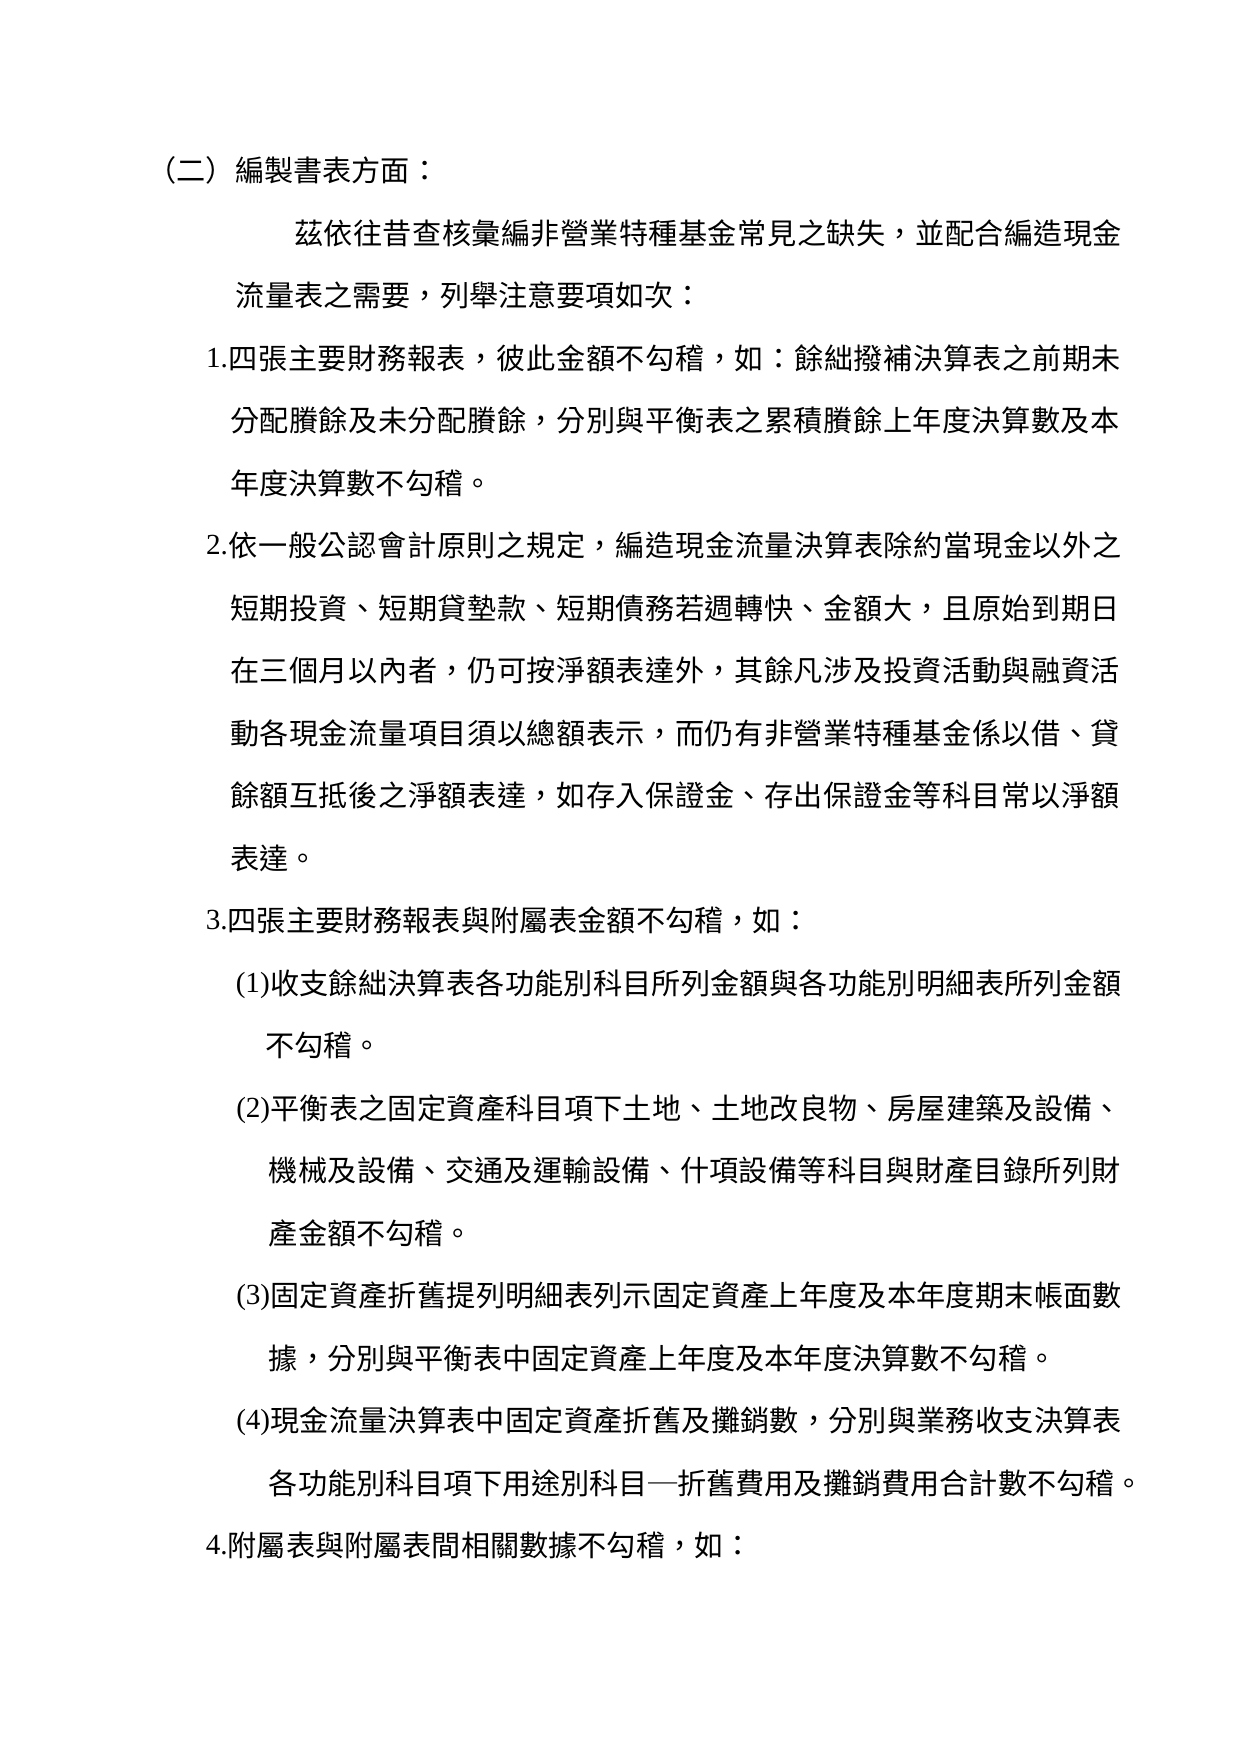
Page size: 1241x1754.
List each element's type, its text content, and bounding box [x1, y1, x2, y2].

text 1.四張主要財務報表，彼此金額不勾稽，如：餘絀撥補決算表之前期未分配賸餘及未分配賸餘，分別與平衡表之累積賸餘上年度決算數及本年度決算數不勾稽。 [206, 315, 1122, 502]
text 4.附屬表與附屬表間相關數據不勾稽，如： [118, 1502, 1122, 1565]
text (1)收支餘絀決算表各功能別科目所列金額與各功能別明細表所列金額不勾稽。 [236, 940, 1122, 1065]
text 2.依一般公認會計原則之規定，編造現金流量決算表除約當現金以外之短期投資、短期貸墊款、短期債務若週轉快、金額大，且原始到期日在三個月以內者，仍可按淨額表達外，其餘凡涉及投資活動與融資活動各現金流量項目須以總額表示，而仍有非營業特種基金係以借、貸餘額互抵後之淨額表達，如存入保證金、存出保證金等科目常以淨額表達。 [206, 502, 1122, 877]
text 3.四張主要財務報表與附屬表金額不勾稽，如： [118, 877, 1122, 940]
text (2)平衡表之固定資產科目項下土地、土地改良物、房屋建築及設備、機械及設備、交通及運輸設備、什項設備等科目與財產目錄所列財產金額不勾稽。 [236, 1065, 1122, 1252]
text 茲依往昔查核彙編非營業特種基金常見之缺失，並配合編造現金流量表之需要，列舉注意要項如次： [236, 190, 1122, 315]
text (4)現金流量決算表中固定資產折舊及攤銷數，分別與業務收支決算表各功能別科目項下用途別科目─折舊費用及攤銷費用合計數不勾稽。 [236, 1377, 1122, 1502]
text （二）編製書表方面： [118, 127, 1122, 190]
text (3)固定資產折舊提列明細表列示固定資產上年度及本年度期末帳面數據，分別與平衡表中固定資產上年度及本年度決算數不勾稽。 [236, 1252, 1122, 1377]
